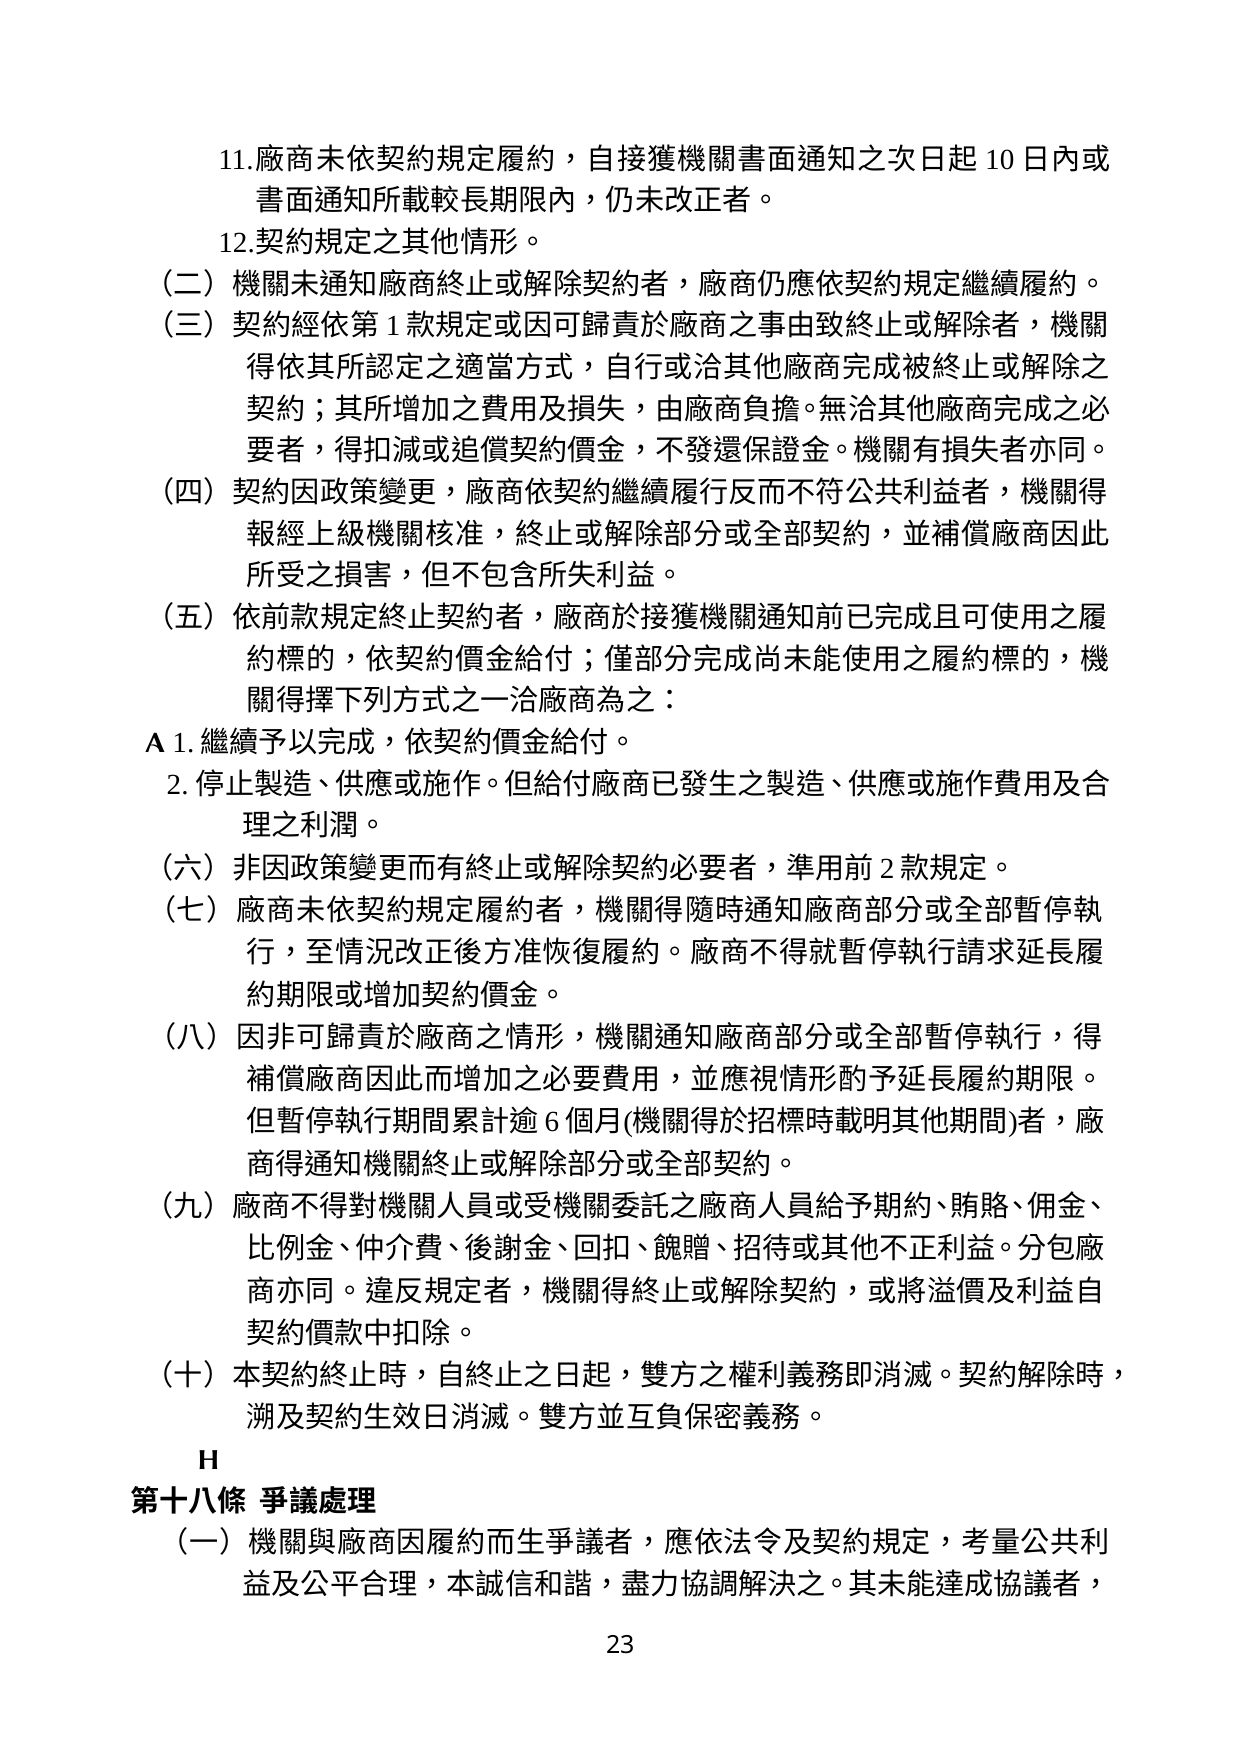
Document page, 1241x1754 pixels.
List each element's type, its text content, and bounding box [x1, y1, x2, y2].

text  [159, 1436, 1110, 1478]
text （五）依前款規定終止契約者，廠商於接獲機關通知前已完成且可使用之履約標的，依契約價金給付；僅部分完成尚未能使用之履約標的，機關得擇下列方式之一洽廠商為之： [130, 594, 1110, 719]
text （一）機關與廠商因履約而生爭議者，應依法令及契約規定，考量公共利益及公平合理，本誠信和諧，盡力協調解決之。其未能達成協議者， [159, 1519, 1110, 1603]
text  1. 繼續予以完成，依契約價金給付。 [130, 719, 1110, 761]
list 廠商未依契約規定履約，自接獲機關書面通知之次日起10日內或書面通知所載較長期限內，仍未改正者。 [218, 136, 1110, 219]
text 2. 停止製造、供應或施作。但給付廠商已發生之製造、供應或施作費用及合理之利潤。 [130, 761, 1110, 844]
text （十）本契約終止時，自終止之日起，雙方之權利義務即消滅。契約解除時，溯及契約生效日消滅。雙方並互負保密義務。 [130, 1352, 1104, 1436]
text （八）因非可歸責於廠商之情形，機關通知廠商部分或全部暫停執行，得補償廠商因此而增加之必要費用，並應視情形酌予延長履約期限。但暫停執行期間累計逾6個月(機關得於招標時載明其他期間)者，廠商得通知機關終止或解除部分或全部契約。 [130, 1013, 1104, 1182]
text （四）契約因政策變更，廠商依契約繼續履行反而不符公共利益者，機關得報經上級機關核准，終止或解除部分或全部契約，並補償廠商因此所受之損害，但不包含所失利益。 [130, 469, 1110, 594]
text （九）廠商不得對機關人員或受機關委託之廠商人員給予期約、賄賂、佣金、比例金、仲介費、後謝金、回扣、餽贈、招待或其他不正利益。分包廠商亦同。違反規定者，機關得終止或解除契約，或將溢價及利益自契約價款中扣除。 [130, 1182, 1104, 1352]
text （三）契約經依第1款規定或因可歸責於廠商之事由致終止或解除者，機關得依其所認定之適當方式，自行或洽其他廠商完成被終止或解除之契約；其所增加之費用及損失，由廠商負擔。無洽其他廠商完成之必要者，得扣減或追償契約價金，不發還保證金。機關有損失者亦同。 [130, 302, 1110, 469]
text （七）廠商未依契約規定履約者，機關得隨時通知廠商部分或全部暫停執行，至情況改正後方准恢復履約。廠商不得就暫停執行請求延長履約期限或增加契約價金。 [130, 886, 1104, 1013]
list 契約規定之其他情形。 [218, 219, 1110, 261]
text （六）非因政策變更而有終止或解除契約必要者，準用前2款規定。 [130, 844, 1104, 886]
text （二）機關未通知廠商終止或解除契約者，廠商仍應依契約規定繼續履約。 [130, 261, 1110, 302]
text 第十八條 爭議處理 [130, 1478, 1110, 1519]
